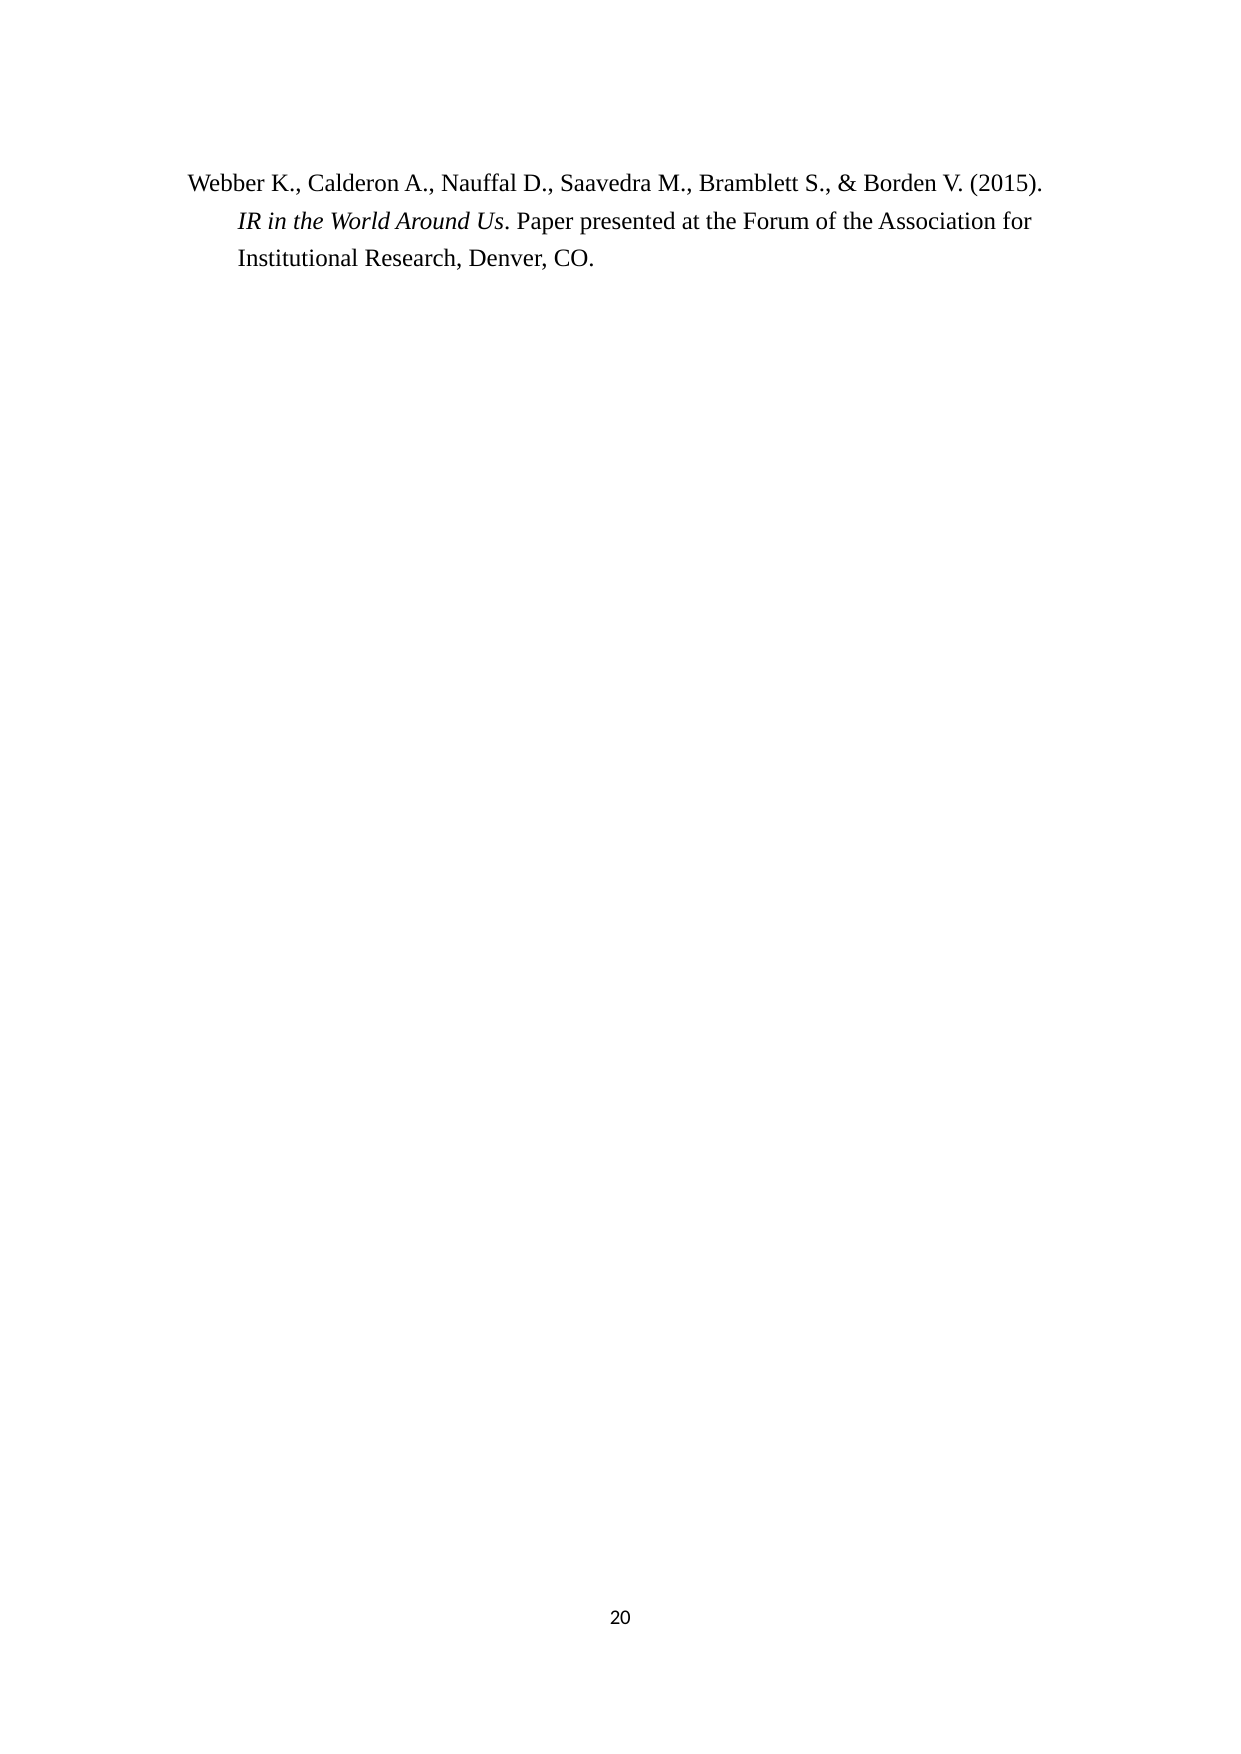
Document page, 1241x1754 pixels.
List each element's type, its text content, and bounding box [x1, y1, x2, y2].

text Webber K., Calderon A., Nauffal D., Saavedra M., Bramblett S., & Borden V. (2015). IR in the World Around Us. Paper presented at the Forum of the Association for Institutional Research, Denver, CO. [187, 164, 1053, 277]
